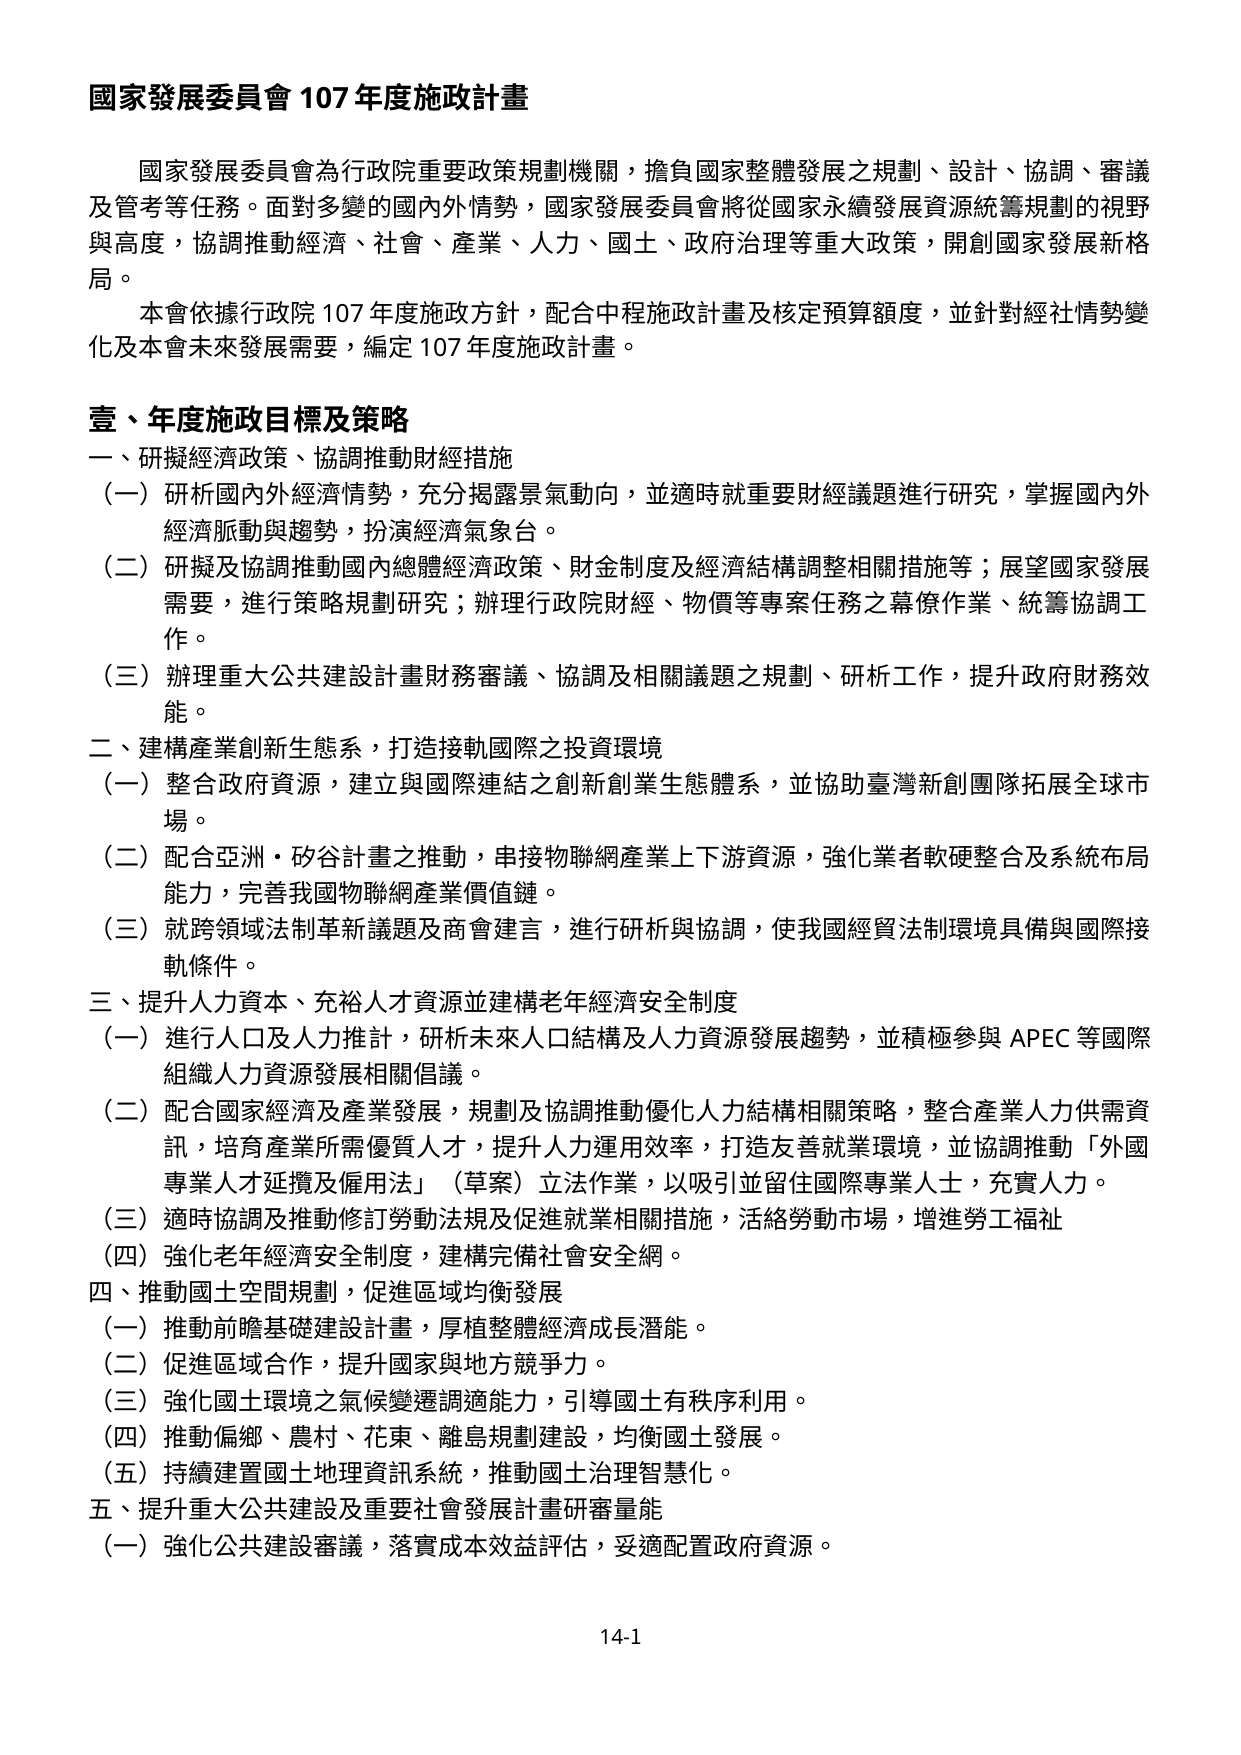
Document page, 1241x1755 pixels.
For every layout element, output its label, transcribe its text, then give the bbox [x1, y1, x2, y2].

text （一）研析國內外經濟情勢，充分揭露景氣動向，並適時就重要財經議題進行研究，掌握國內外經濟脈動與趨勢，扮演經濟氣象台。 [89, 475, 1152, 547]
text （一）整合政府資源，建立與國際連結之創新創業生態體系，並協助臺灣新創團隊拓展全球市場。 [89, 765, 1152, 837]
text 國家發展委員會為行政院重要政策規劃機關，擔負國家整體發展之規劃、設計、協調、審議及管考等任務。面對多變的國內外情勢，國家發展委員會將從國家永續發展資源統籌規劃的視野與高度，協調推動經濟、社會、產業、人力、國土、政府治理等重大政策，開創國家發展新格局。 [89, 151, 1152, 296]
text （二）配合亞洲・矽谷計畫之推動，串接物聯網產業上下游資源，強化業者軟硬整合及系統布局能力，完善我國物聯網產業價值鏈。 [89, 837, 1152, 910]
text （二）促進區域合作，提升國家與地方競爭力。 [89, 1345, 1152, 1381]
text （四）強化老年經濟安全制度，建構完備社會安全網。 [89, 1236, 1152, 1272]
text 本會依據行政院107年度施政方針，配合中程施政計畫及核定預算額度，並針對經社情勢變化及本會未來發展需要，編定107年度施政計畫。 [89, 296, 1152, 363]
text 壹、年度施政目標及策略 [89, 397, 1152, 438]
text （三）就跨領域法制革新議題及商會建言，進行研析與協調，使我國經貿法制環境具備與國際接軌條件。 [89, 910, 1152, 982]
text （一）進行人口及人力推計，研析未來人口結構及人力資源發展趨勢，並積極參與APEC等國際組織人力資源發展相關倡議。 [89, 1018, 1152, 1091]
text 四、推動國土空間規劃，促進區域均衡發展 [89, 1272, 1152, 1308]
text 三、提升人力資本、充裕人才資源並建構老年經濟安全制度 [89, 982, 1152, 1018]
text （一）強化公共建設審議，落實成本效益評估，妥適配置政府資源。 [89, 1526, 1152, 1562]
text （四）推動偏鄉、農村、花東、離島規劃建設，均衡國土發展。 [89, 1417, 1152, 1453]
text （三）適時協調及推動修訂勞動法規及促進就業相關措施，活絡勞動市場，增進勞工福祉 [89, 1200, 1152, 1236]
text （三）辦理重大公共建設計畫財務審議、協調及相關議題之規劃、研析工作，提升政府財務效能。 [89, 656, 1152, 728]
text （一）推動前瞻基礎建設計畫，厚植整體經濟成長潛能。 [89, 1308, 1152, 1345]
text 一、研擬經濟政策、協調推動財經措施 [89, 438, 1152, 475]
text 二、建構產業創新生態系，打造接軌國際之投資環境 [89, 728, 1152, 765]
text 五、提升重大公共建設及重要社會發展計畫研審量能 [89, 1490, 1152, 1526]
text （五）持續建置國土地理資訊系統，推動國土治理智慧化。 [89, 1453, 1152, 1490]
text 國家發展委員會107年度施政計畫 [89, 75, 1152, 117]
text （二）研擬及協調推動國內總體經濟政策、財金制度及經濟結構調整相關措施等；展望國家發展需要，進行策略規劃研究；辦理行政院財經、物價等專案任務之幕僚作業、統籌協調工作。 [89, 547, 1152, 656]
text （三）強化國土環境之氣候變遷調適能力，引導國土有秩序利用。 [89, 1381, 1152, 1417]
text （二）配合國家經濟及產業發展，規劃及協調推動優化人力結構相關策略，整合產業人力供需資訊，培育產業所需優質人才，提升人力運用效率，打造友善就業環境，並協調推動「外國專業人才延攬及僱用法」（草案）立法作業，以吸引並留住國際專業人士，充實人力。 [89, 1091, 1152, 1200]
